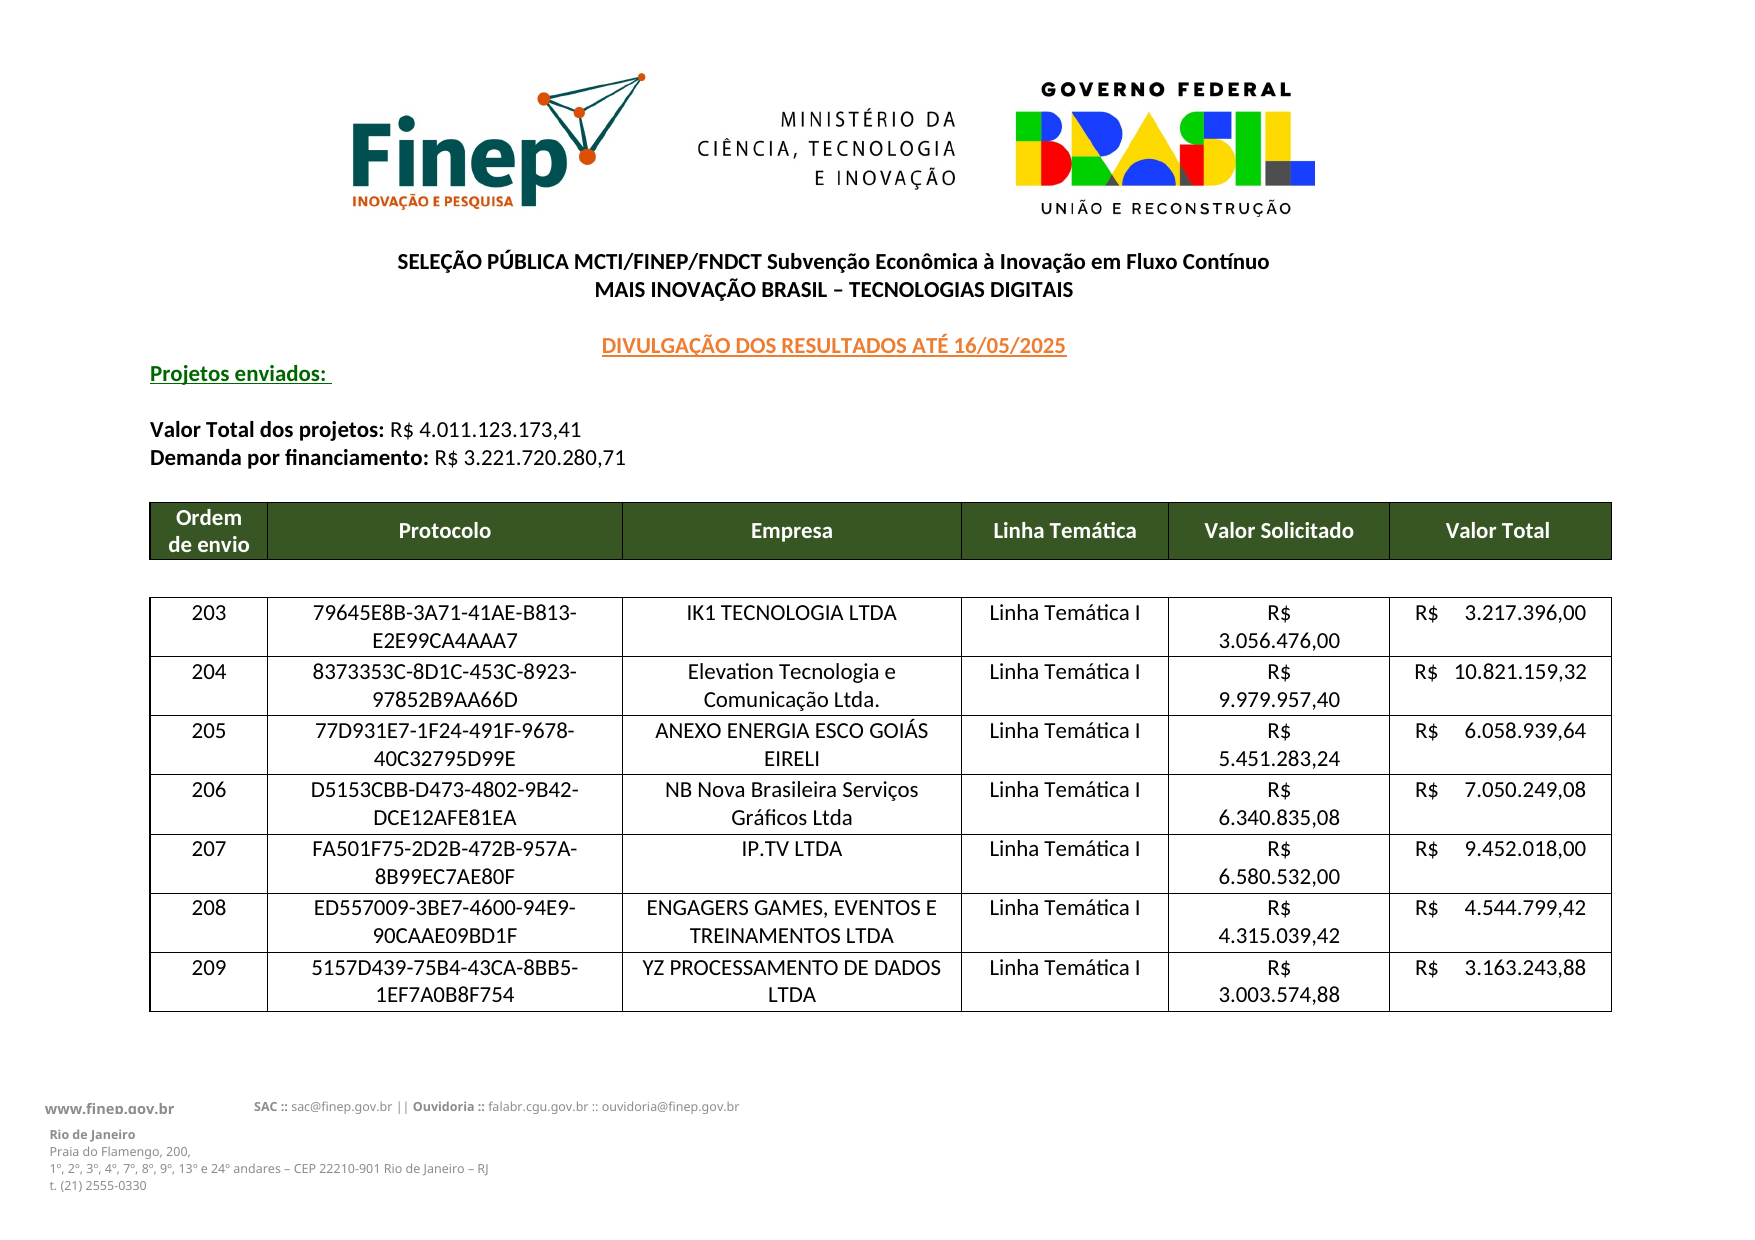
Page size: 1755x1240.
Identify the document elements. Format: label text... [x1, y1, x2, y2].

table_cell R$ 3.056.476,00 [1169, 598, 1389, 656]
table_cell Linha Temática I [962, 598, 1168, 656]
table_cell IP.TV LTDA [623, 835, 961, 892]
table_cell 5157D439-75B4-43CA-8BB5-1EF7A0B8F754 [268, 953, 622, 1011]
table_cell R$ 3.003.574,88 [1169, 953, 1389, 1011]
table_cell 207 [151, 835, 267, 892]
table_cell ANEXO ENERGIA ESCO GOIÁS EIRELI [623, 716, 961, 774]
table_cell IK1 TECNOLOGIA LTDA [623, 598, 961, 656]
table_cell ED557009-3BE7-4600-94E9-90CAAE09BD1F [268, 894, 622, 952]
table_cell Linha Temática I [962, 657, 1168, 715]
table_cell R$ 4.315.039,42 [1169, 894, 1389, 952]
table_cell R$ 9.979.957,40 [1169, 657, 1389, 715]
table_cell 206 [151, 775, 267, 833]
table_cell R$ 10.821.159,32 [1390, 657, 1611, 715]
table_cell R$ 9.452.018,00 [1390, 835, 1611, 892]
table_cell R$ 3.217.396,00 [1390, 598, 1611, 656]
table_cell 208 [151, 894, 267, 952]
table_cell NB Nova Brasileira Serviços Gráficos Ltda [623, 775, 961, 833]
table_cell 203 [151, 598, 267, 656]
table_cell R$ 4.544.799,42 [1390, 894, 1611, 952]
table_cell R$ 5.451.283,24 [1169, 716, 1389, 774]
table_cell Linha Temática I [962, 835, 1168, 892]
table_cell Linha Temática I [962, 716, 1168, 774]
table_cell 77D931E7-1F24-491F-9678-40C32795D99E [268, 716, 622, 774]
table_cell 205 [151, 716, 267, 774]
table_cell Linha Temática I [962, 894, 1168, 952]
table_cell Linha Temática I [962, 775, 1168, 833]
table_cell 209 [151, 953, 267, 1011]
table_cell D5153CBB-D473-4802-9B42-DCE12AFE81EA [268, 775, 622, 833]
table_cell YZ PROCESSAMENTO DE DADOS LTDA [623, 953, 961, 1011]
table_cell R$ 7.050.249,08 [1390, 775, 1611, 833]
table_cell Linha Temática I [962, 953, 1168, 1011]
table_cell 204 [151, 657, 267, 715]
table_cell R$ 6.058.939,64 [1390, 716, 1611, 774]
table_cell R$ 3.163.243,88 [1390, 953, 1611, 1011]
table_cell 8373353C-8D1C-453C-8923-97852B9AA66D [268, 657, 622, 715]
table_cell ENGAGERS GAMES, EVENTOS E TREINAMENTOS LTDA [623, 894, 961, 952]
table_cell Elevation Tecnologia e Comunicação Ltda. [623, 657, 961, 715]
table_cell R$ 6.340.835,08 [1169, 775, 1389, 833]
table_cell 79645E8B-3A71-41AE-B813-E2E99CA4AAA7 [268, 598, 622, 656]
table_cell FA501F75-2D2B-472B-957A-8B99EC7AE80F [268, 835, 622, 892]
table_cell R$ 6.580.532,00 [1169, 835, 1389, 892]
